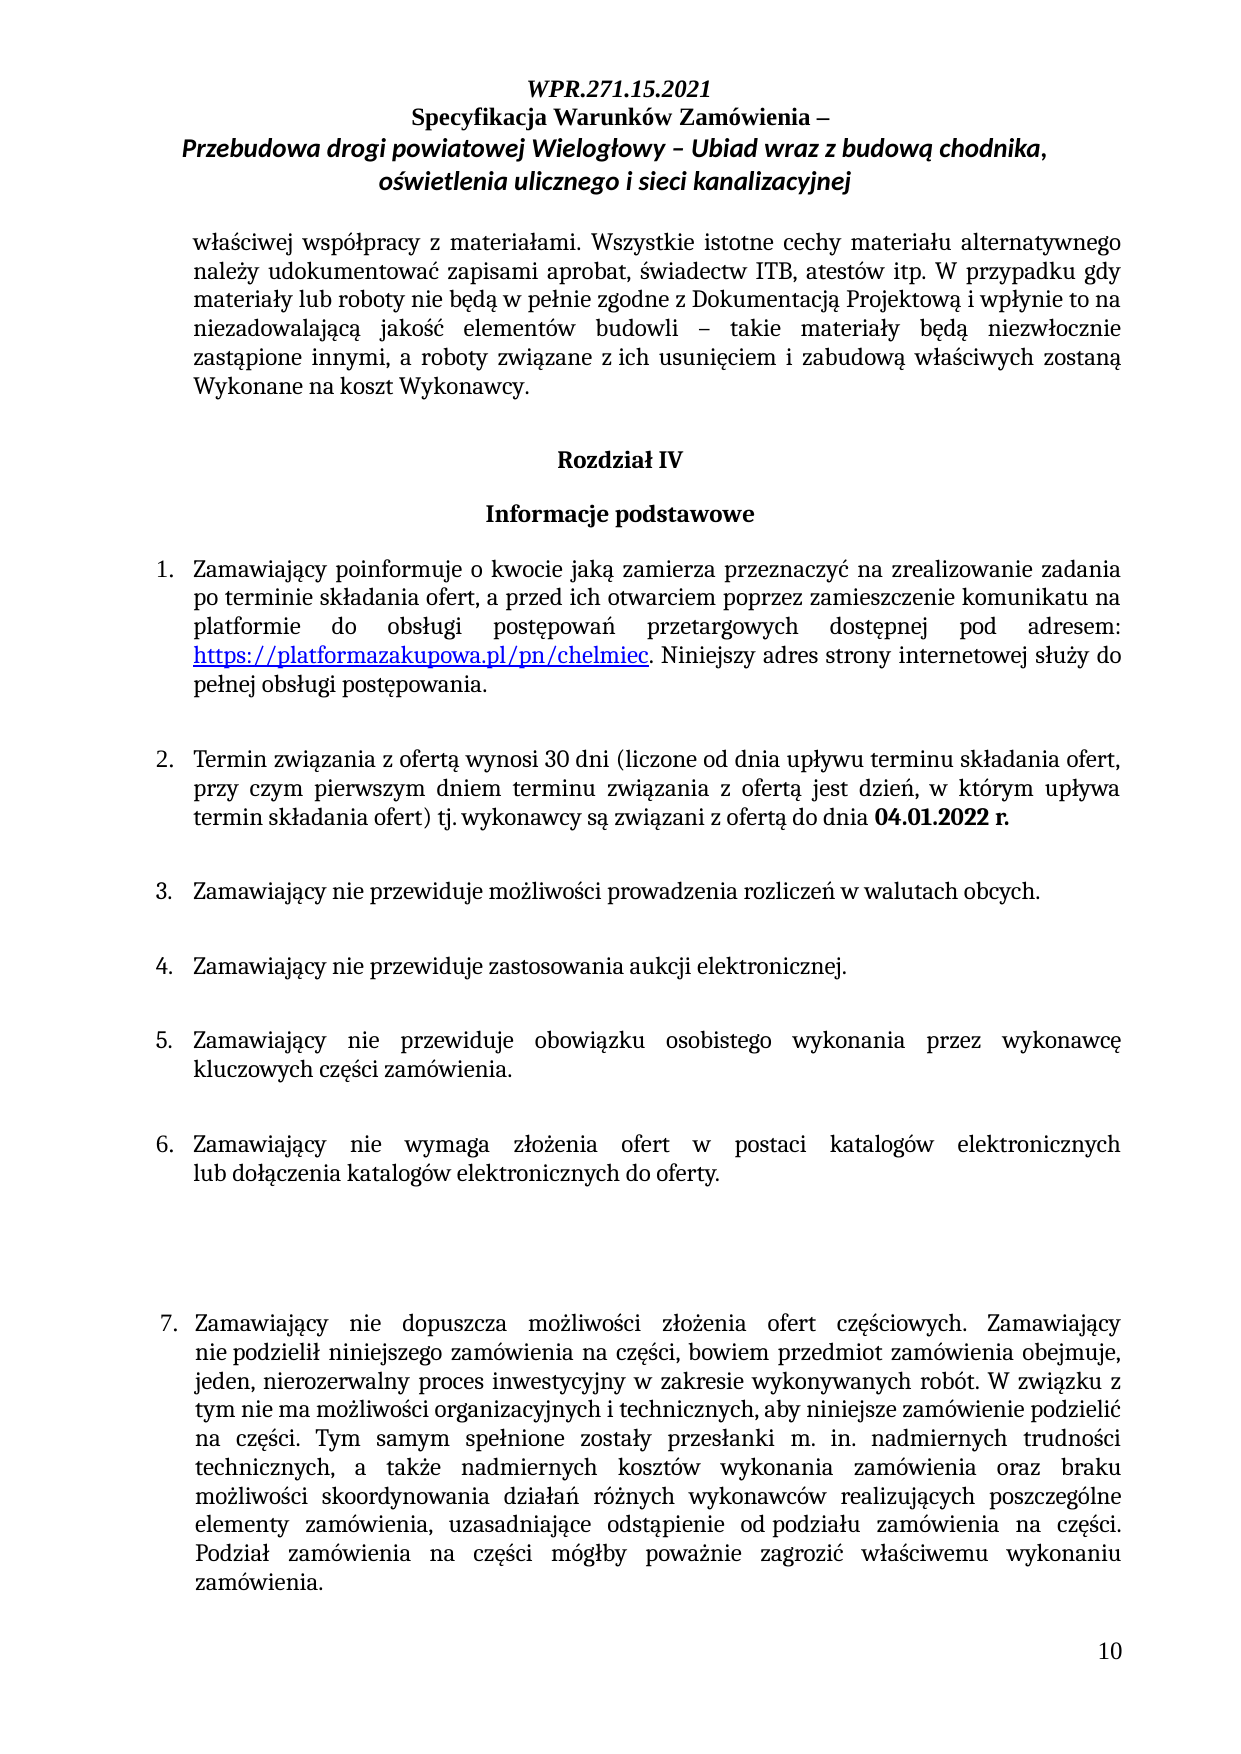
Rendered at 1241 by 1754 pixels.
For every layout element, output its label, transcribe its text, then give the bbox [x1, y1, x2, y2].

list Zamawiający nie wymaga złożenia ofert w postaci katalogów elektronicznych lub dołączenia katalogów elektronicznych do oferty. [156, 1129, 1122, 1188]
list Termin związania z ofertą wynosi 30 dni (liczone od dnia upływu terminu składania ofert, przy czym pierwszym dniem terminu związania z ofertą jest dzień, w którym upływa termin składania ofert) tj. wykonawcy są związani z ofertą do dnia 04.01.2022 r. [156, 744, 1122, 831]
list Zamawiający nie przewiduje obowiązku osobistego wykonania przez wykonawcę kluczowych części zamówienia. [156, 1026, 1122, 1084]
list Zamawiający poinformuje o kwocie jaką zamierza przeznaczyć na zrealizowanie zadania po terminie składania ofert, a przed ich otwarciem poprzez zamieszczenie komunikatu na platformie do obsługi postępowań przetargowych dostępnej pod adresem: https://platformazakupowa.pl/pn/chelmiec. Niniejszy adres strony internetowej służy do pełnej obsługi postępowania. [156, 554, 1122, 698]
text Rozdział IV [118, 446, 1122, 475]
list Zamawiający nie dopuszcza możliwości złożenia ofert częściowych. Zamawiający nie podzielił niniejszego zamówienia na części, bowiem przedmiot zamówienia obejmuje, jeden, nierozerwalny proces inwestycyjny w zakresie wykonywanych robót. W związku z tym nie ma możliwości organizacyjnych i technicznych, aby niniejsze zamówienie podzielić na części. Tym samym spełnione zostały przesłanki m. in. nadmiernych trudności technicznych, a także nadmiernych kosztów wykonania zamówienia oraz braku możliwości skoordynowania działań różnych wykonawców realizujących poszczególne elementy zamówienia, uzasadniające odstąpienie od podziału zamówienia na części. Podział zamówienia na części mógłby poważnie zagrozić właściwemu wykonaniu zamówienia. [159, 1308, 1122, 1597]
text Informacje podstawowe [118, 500, 1122, 529]
list Zamawiający nie przewiduje zastosowania aukcji elektronicznej. [156, 952, 1122, 980]
list właściwej współpracy z materiałami. Wszystkie istotne cechy materiału alternatywnego należy udokumentować zapisami aprobat, świadectw ITB, atestów itp. W przypadku gdy materiały lub roboty nie będą w pełnie zgodne z Dokumentacją Projektową i wpłynie to na niezadowalającą jakość elementów budowli – takie materiały będą niezwłocznie zastąpione innymi, a roboty związane z ich usunięciem i zabudową właściwych zostaną Wykonane na koszt Wykonawcy. [156, 228, 1122, 400]
list Zamawiający nie przewiduje możliwości prowadzenia rozliczeń w walutach obcych. [156, 877, 1122, 906]
